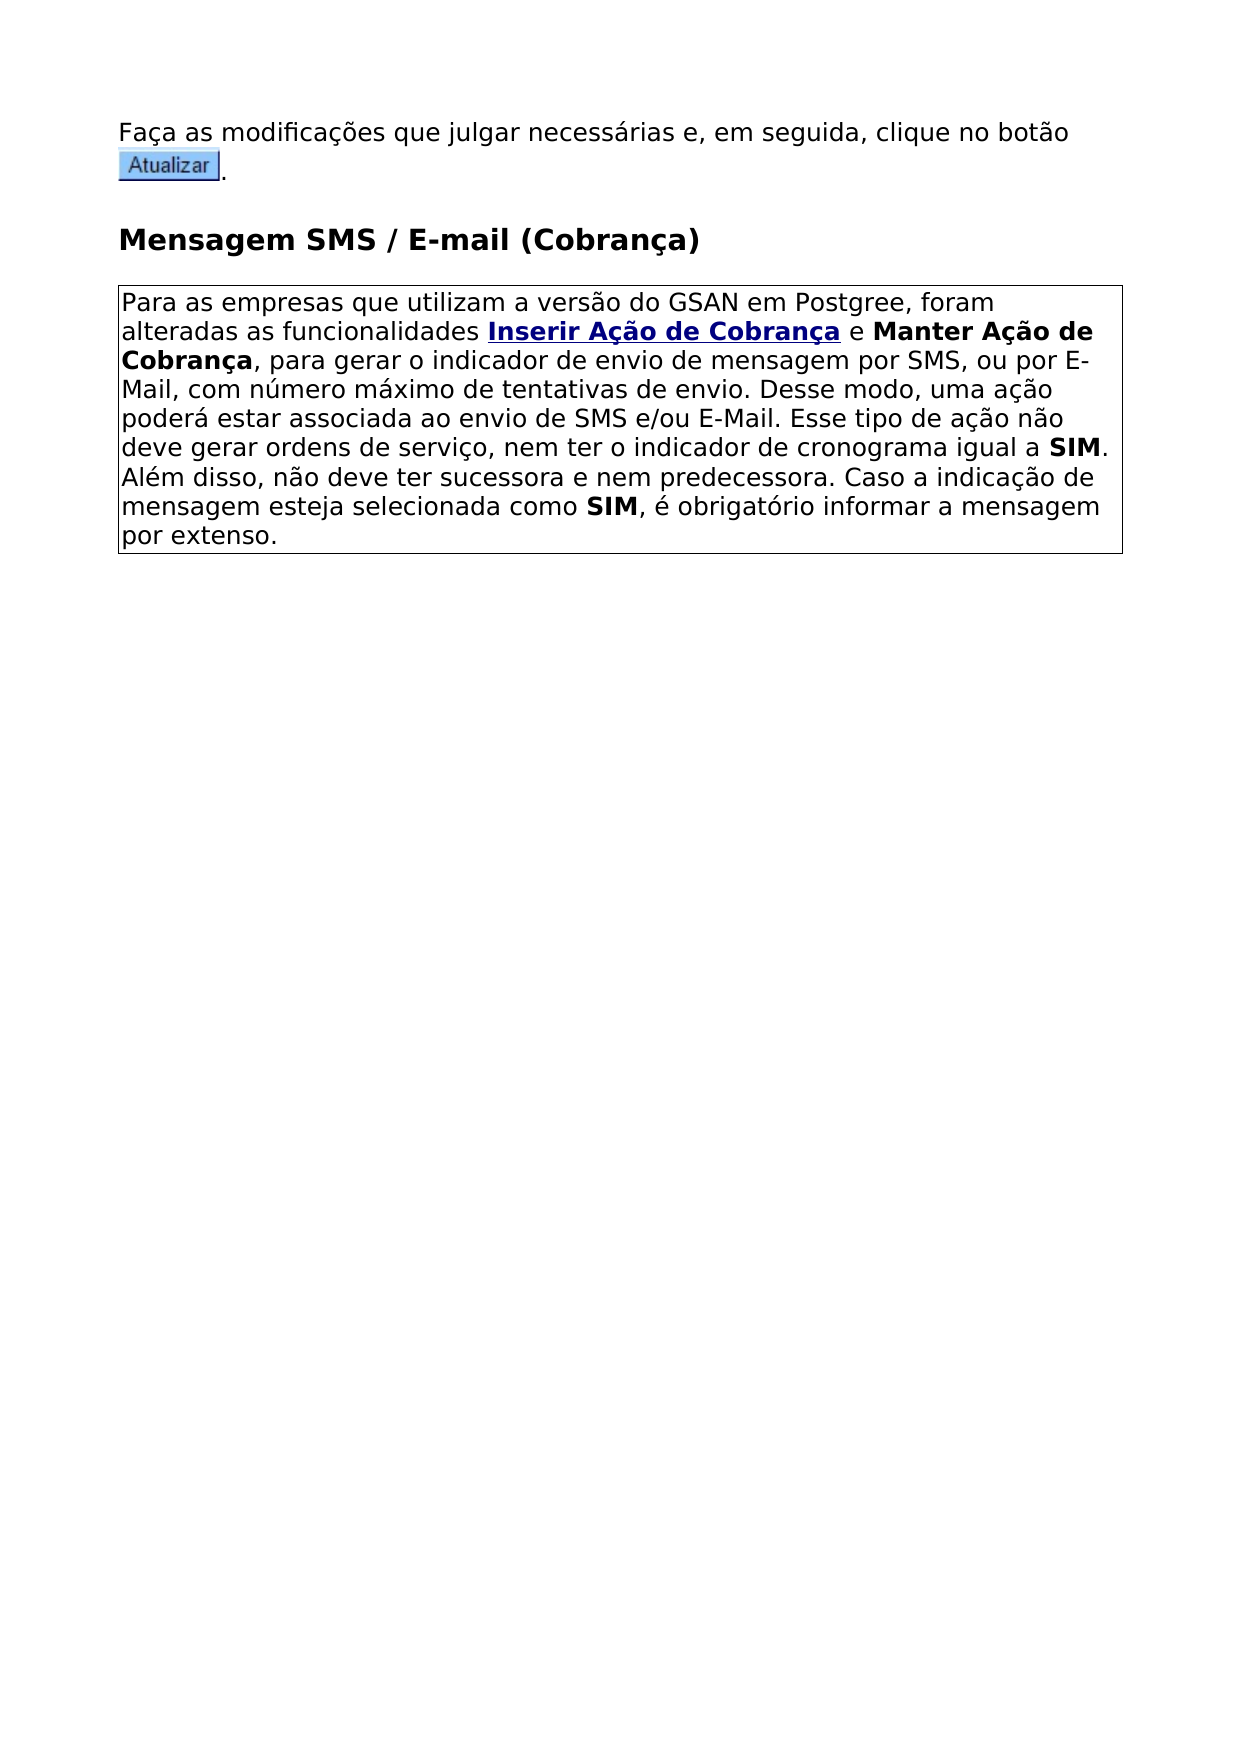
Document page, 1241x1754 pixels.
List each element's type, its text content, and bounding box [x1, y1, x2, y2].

picture [118, 147, 220, 181]
subtitle Mensagem SMS / E-mail (Cobrança) [118, 223, 1122, 257]
table_header Para as empresas que utilizam a versão do GSAN em Postgree, foram alteradas as funcionalidades Inserir Ação de Cobrança e Manter Ação de Cobrança, para gerar o indicador de envio de mensagem por SMS, ou por E-Mail, com número máximo de tentativas de envio. Desse modo, uma ação poderá estar associada ao envio de SMS e/ou E-Mail. Esse tipo de ação não deve gerar ordens de serviço, nem ter o indicador de cronograma igual a SIM. Além disso, não deve ter sucessora e nem predecessora. Caso a indicação de mensagem esteja selecionada como SIM, é obrigatório informar a mensagem por extenso. [119, 286, 1122, 553]
text Faça as modificações que julgar necessárias e, em seguida, clique no botão . [118, 118, 1122, 186]
